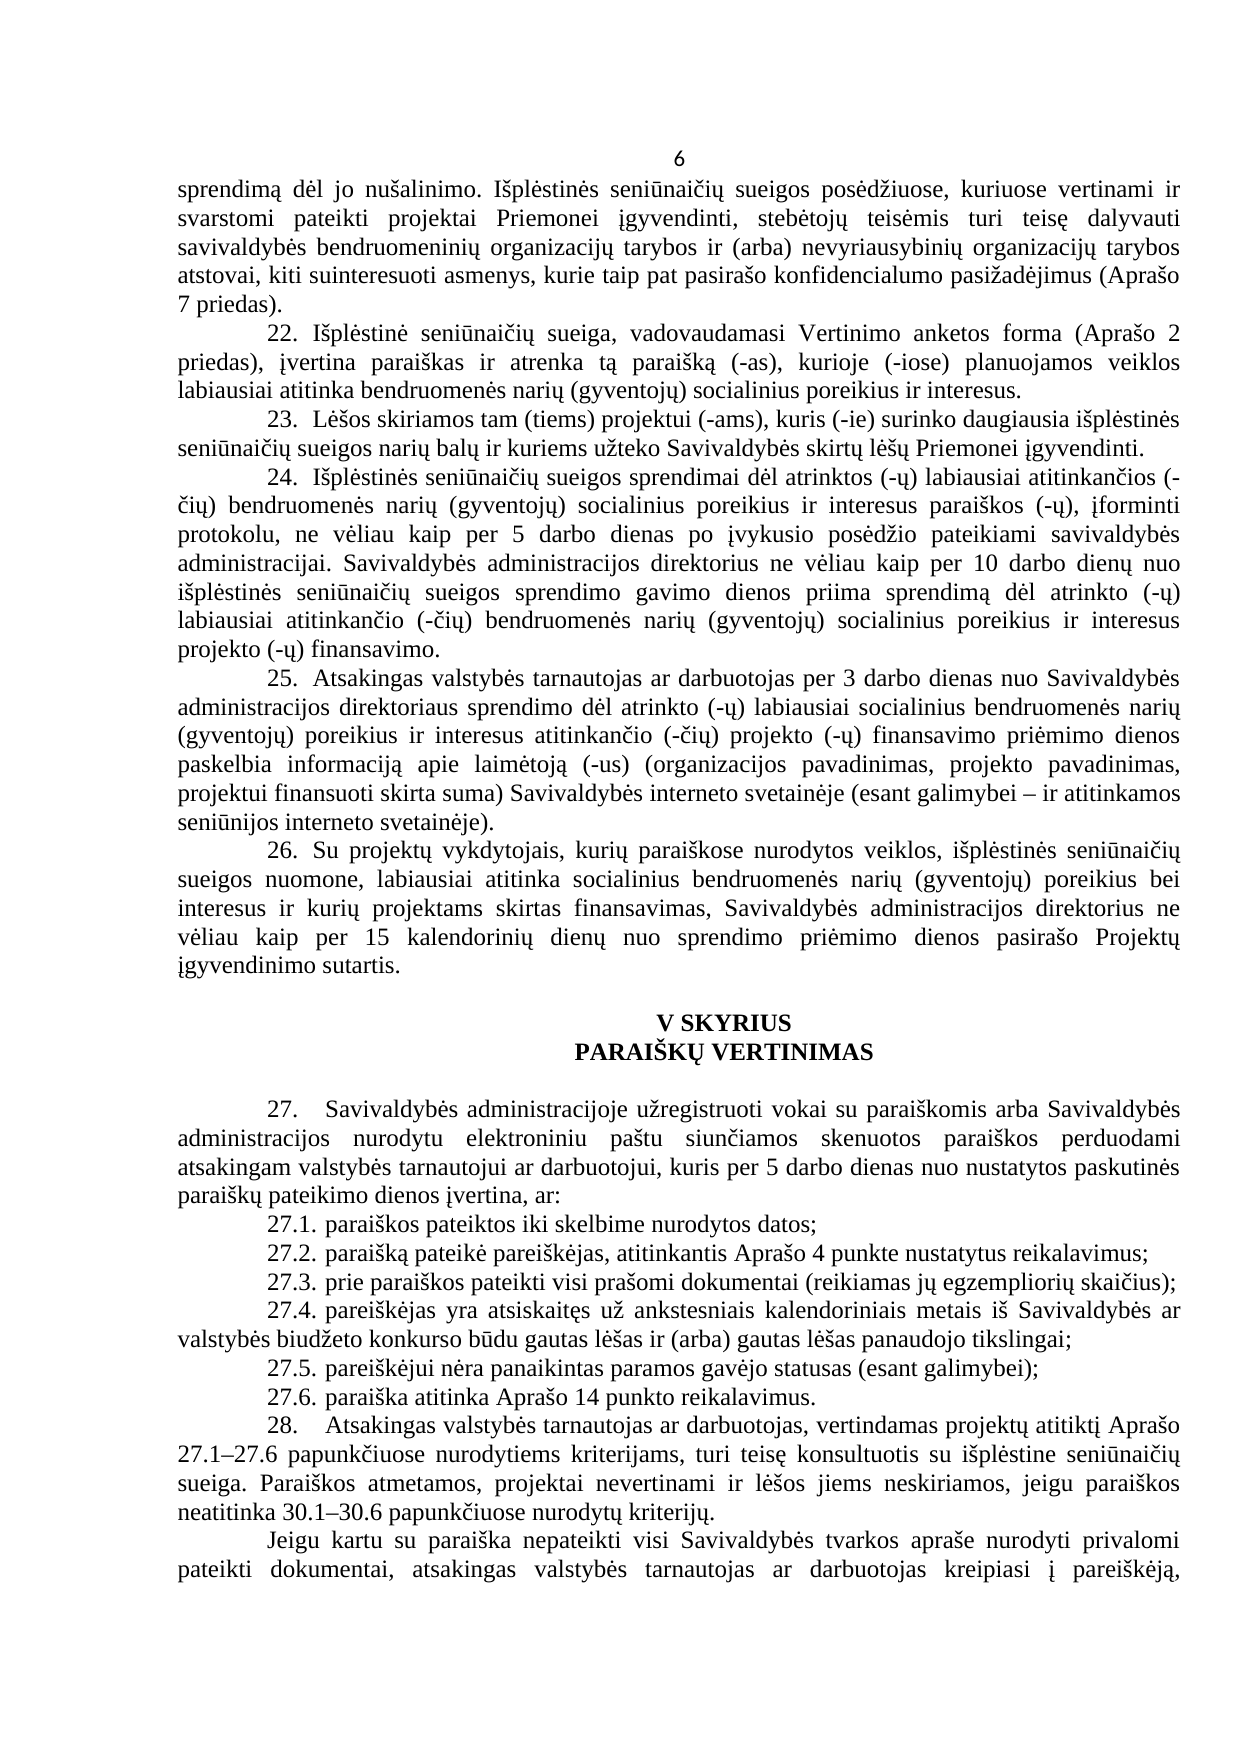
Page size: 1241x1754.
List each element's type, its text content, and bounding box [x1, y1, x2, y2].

text 27.4. pareiškėjas yra atsiskaitęs už ankstesniais kalendoriniais metais iš Savivaldybės ar valstybės biudžeto konkurso būdu gautas lėšas ir (arba) gautas lėšas panaudojo tikslingai; [177, 1295, 1181, 1353]
text 26. Su projektų vykdytojais, kurių paraiškose nurodytos veiklos, išplėstinės seniūnaičių sueigos nuomone, labiausiai atitinka socialinius bendruomenės narių (gyventojų) poreikius bei interesus ir kurių projektams skirtas finansavimas, Savivaldybės administracijos direktorius ne vėliau kaip per 15 kalendorinių dienų nuo sprendimo priėmimo dienos pasirašo Projektų įgyvendinimo sutartis. [177, 835, 1181, 979]
text 27.1. paraiškos pateiktos iki skelbime nurodytos datos; [177, 1209, 1181, 1238]
text 27.2. paraišką pateikė pareiškėjas, atitinkantis Aprašo 4 punkte nustatytus reikalavimus; [177, 1238, 1181, 1267]
text Jeigu kartu su paraiška nepateikti visi Savivaldybės tvarkos apraše nurodyti privalomi pateikti dokumentai, atsakingas valstybės tarnautojas ar darbuotojas kreipiasi į pareiškėją, [177, 1525, 1181, 1583]
text 23. Lėšos skiriamos tam (tiems) projektui (-ams), kuris (-ie) surinko daugiausia išplėstinės seniūnaičių sueigos narių balų ir kuriems užteko Savivaldybės skirtų lėšų Priemonei įgyvendinti. [177, 404, 1181, 462]
text V SKYRIUS [177, 1008, 1181, 1037]
text 28. Atsakingas valstybės tarnautojas ar darbuotojas, vertindamas projektų atitiktį Aprašo 27.1–27.6 papunkčiuose nurodytiems kriterijams, turi teisę konsultuotis su išplėstine seniūnaičių sueiga. Paraiškos atmetamos, projektai nevertinami ir lėšos jiems neskiriamos, jeigu paraiškos neatitinka 30.1–30.6 papunkčiuose nurodytų kriterijų. [177, 1410, 1181, 1525]
text 27. Savivaldybės administracijoje užregistruoti vokai su paraiškomis arba Savivaldybės administracijos nurodytu elektroniniu paštu siunčiamos skenuotos paraiškos perduodami atsakingam valstybės tarnautojui ar darbuotojui, kuris per 5 darbo dienas nuo nustatytos paskutinės paraiškų pateikimo dienos įvertina, ar: [177, 1094, 1181, 1209]
text 22. Išplėstinė seniūnaičių sueiga, vadovaudamasi Vertinimo anketos forma (Aprašo 2 priedas), įvertina paraiškas ir atrenka tą paraišką (-as), kurioje (-iose) planuojamos veiklos labiausiai atitinka bendruomenės narių (gyventojų) socialinius poreikius ir interesus. [177, 318, 1181, 404]
text 24. Išplėstinės seniūnaičių sueigos sprendimai dėl atrinktos (-ų) labiausiai atitinkančios (-čių) bendruomenės narių (gyventojų) socialinius poreikius ir interesus paraiškos (-ų), įforminti protokolu, ne vėliau kaip per 5 darbo dienas po įvykusio posėdžio pateikiami savivaldybės administracijai. Savivaldybės administracijos direktorius ne vėliau kaip per 10 darbo dienų nuo išplėstinės seniūnaičių sueigos sprendimo gavimo dienos priima sprendimą dėl atrinkto (-ų) labiausiai atitinkančio (-čių) bendruomenės narių (gyventojų) socialinius poreikius ir interesus projekto (-ų) finansavimo. [177, 462, 1181, 663]
text PARAIŠKŲ VERTINIMAS [177, 1037, 1181, 1065]
text 27.5. pareiškėjui nėra panaikintas paramos gavėjo statusas (esant galimybei); [177, 1353, 1181, 1382]
text sprendimą dėl jo nušalinimo. Išplėstinės seniūnaičių sueigos posėdžiuose, kuriuose vertinami ir svarstomi pateikti projektai Priemonei įgyvendinti, stebėtojų teisėmis turi teisę dalyvauti savivaldybės bendruomeninių organizacijų tarybos ir (arba) nevyriausybinių organizacijų tarybos atstovai, kiti suinteresuoti asmenys, kurie taip pat pasirašo konfidencialumo pasižadėjimus (Aprašo 7 priedas). [177, 174, 1181, 318]
text 27.3. prie paraiškos pateikti visi prašomi dokumentai (reikiamas jų egzempliorių skaičius); [177, 1267, 1181, 1295]
text 25. Atsakingas valstybės tarnautojas ar darbuotojas per 3 darbo dienas nuo Savivaldybės administracijos direktoriaus sprendimo dėl atrinkto (-ų) labiausiai socialinius bendruomenės narių (gyventojų) poreikius ir interesus atitinkančio (-čių) projekto (-ų) finansavimo priėmimo dienos paskelbia informaciją apie laimėtoją (-us) (organizacijos pavadinimas, projekto pavadinimas, projektui finansuoti skirta suma) Savivaldybės interneto svetainėje (esant galimybei – ir atitinkamos seniūnijos interneto svetainėje). [177, 663, 1181, 835]
text 27.6. paraiška atitinka Aprašo 14 punkto reikalavimus. [177, 1382, 1181, 1410]
